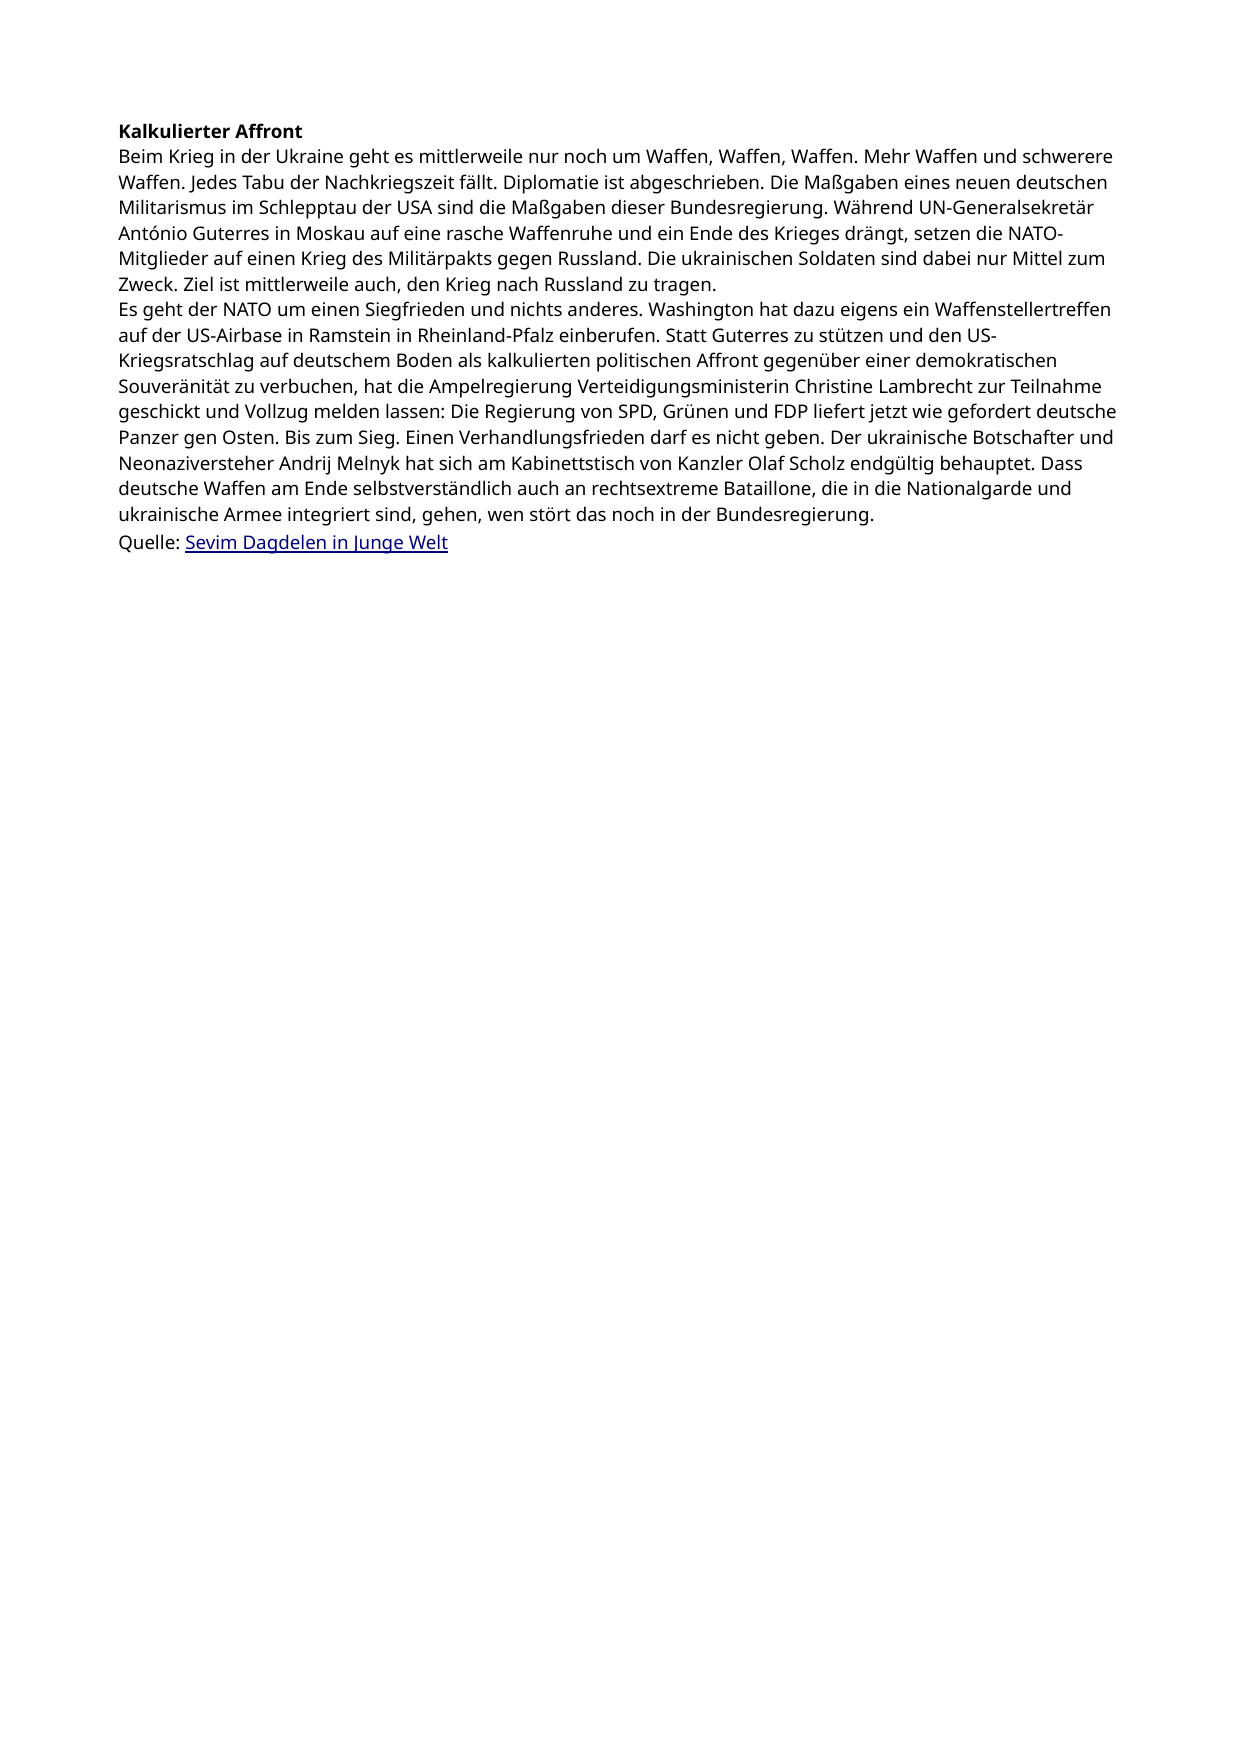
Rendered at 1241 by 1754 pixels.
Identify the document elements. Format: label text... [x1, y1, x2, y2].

text Kalkulierter Affront Beim Krieg in der Ukraine geht es mittlerweile nur noch um Waffen, Waffen, Waffen. Mehr Waffen und schwerere Waffen. Jedes Tabu der Nachkriegszeit fällt. Diplomatie ist abgeschrieben. Die Maßgaben eines neuen deutschen Militarismus im Schlepptau der USA sind die Maßgaben dieser Bundesregierung. Während UN-Generalsekretär António Guterres in Moskau auf eine rasche Waffenruhe und ein Ende des Krieges drängt, setzen die NATO-Mitglieder auf einen Krieg des Militärpakts gegen Russland. Die ukrainischen Soldaten sind dabei nur Mittel zum Zweck. Ziel ist mittlerweile auch, den Krieg nach Russland zu tragen. Es geht der NATO um einen Siegfrieden und nichts anderes. Washington hat dazu eigens ein Waffenstellertreffen auf der US-Airbase in Ramstein in Rheinland-Pfalz einberufen. Statt Guterres zu stützen und den US-Kriegsratschlag auf deutschem Boden als kalkulierten politischen Affront gegenüber einer demokratischen Souveränität zu verbuchen, hat die Ampelregierung Verteidigungsministerin Christine Lambrecht zur Teilnahme geschickt und Vollzug melden lassen: Die Regierung von SPD, Grünen und FDP liefert jetzt wie gefordert deutsche Panzer gen Osten. Bis zum Sieg. Einen Verhandlungsfrieden darf es nicht geben. Der ukrainische Botschafter und Neo­naziversteher Andrij Melnyk hat sich am Kabinettstisch von Kanzler Olaf Scholz endgültig behauptet. Dass deutsche Waffen am Ende selbstverständlich auch an rechtsextreme Bataillone, die in die Nationalgarde und ukrainische Armee integriert sind, gehen, wen stört das noch in der Bundesregierung. Quelle: Sevim Dagdelen in Junge Welt [118, 118, 1122, 555]
